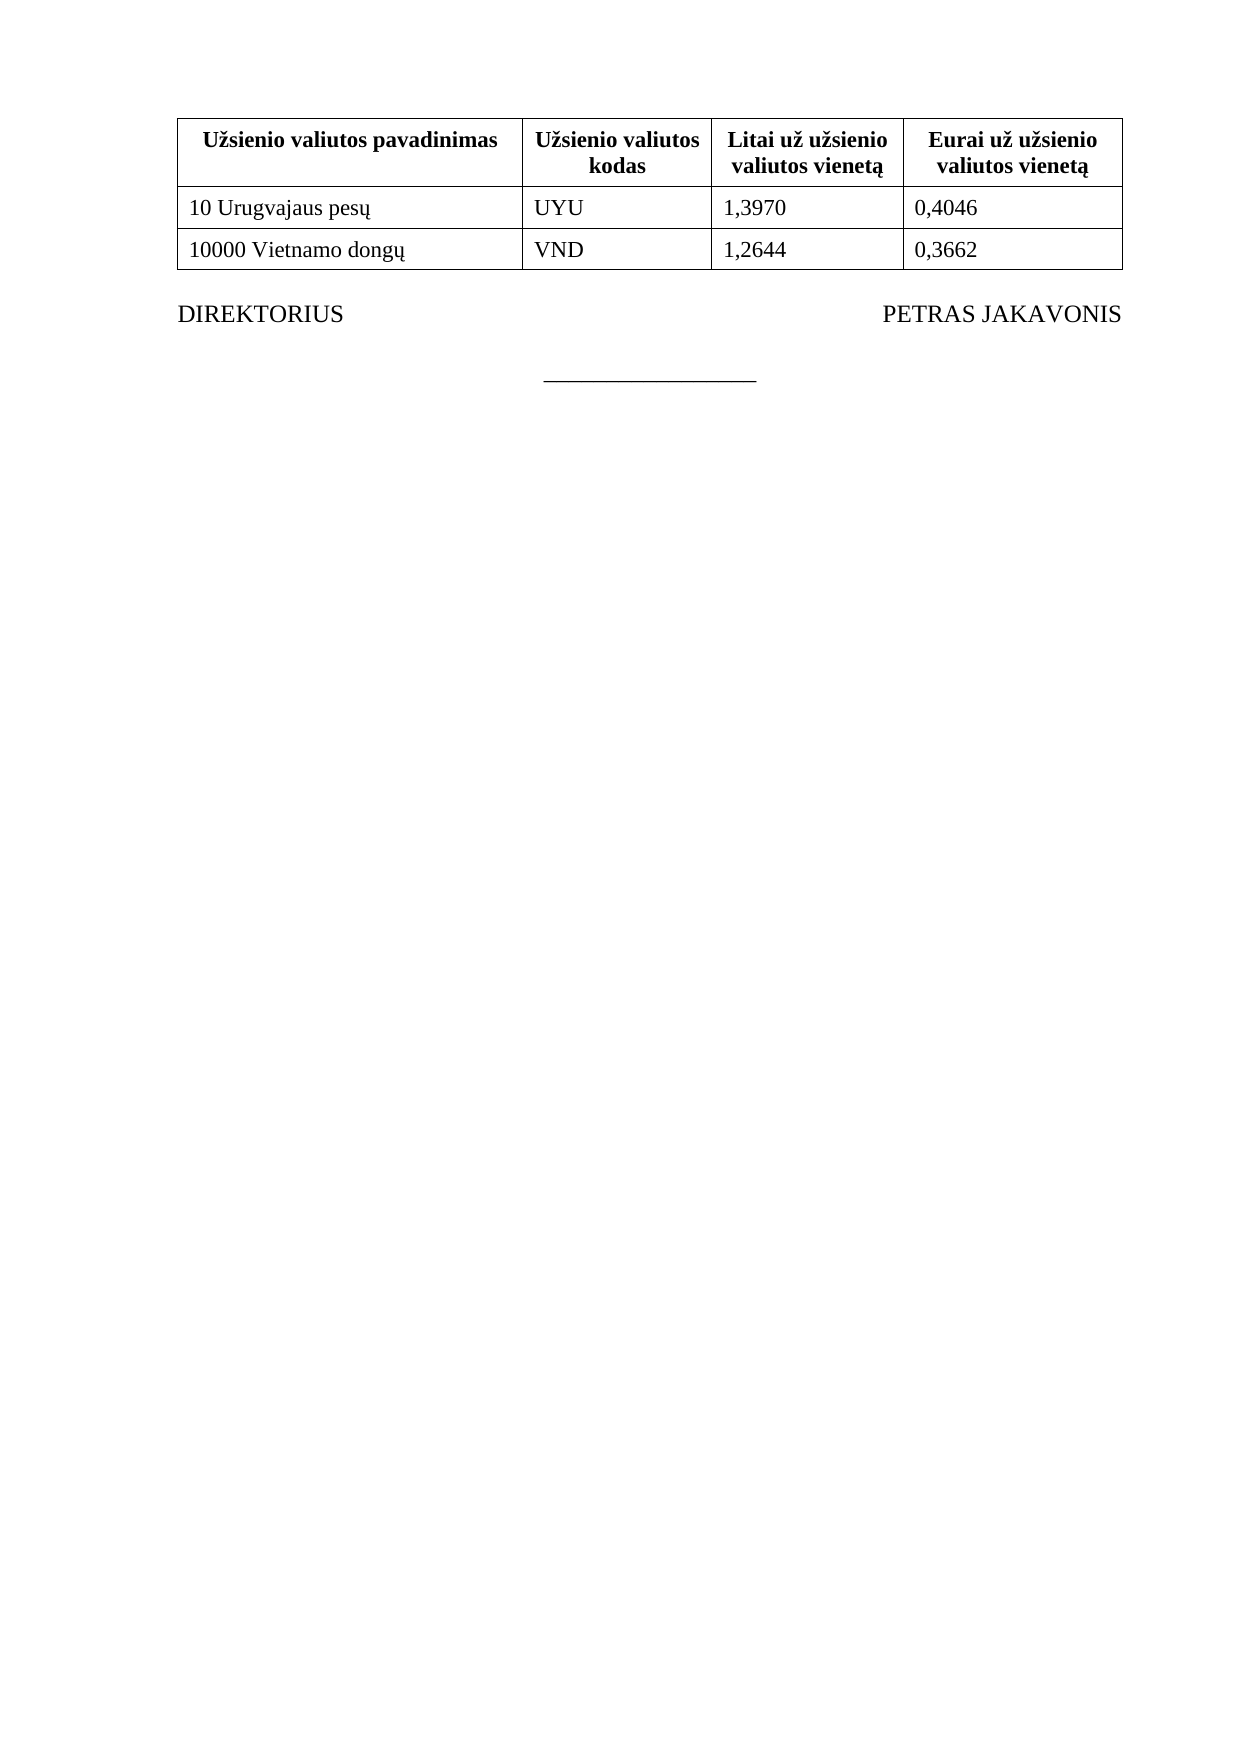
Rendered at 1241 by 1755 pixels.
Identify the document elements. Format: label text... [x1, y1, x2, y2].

table_cell 10 Urugvajaus pesų [178, 187, 522, 228]
table_header Litai už užsienio valiutos vienetą [712, 119, 903, 186]
table_cell 0,3662 [904, 229, 1122, 269]
table_cell 10000 Vietnamo dongų [178, 229, 522, 269]
table_cell 0,4046 [904, 187, 1122, 228]
table_cell 1,2644 [712, 229, 903, 269]
text _________________ [177, 356, 1122, 385]
table_header Eurai už užsienio valiutos vienetą [904, 119, 1122, 186]
table_header Užsienio valiutos pavadinimas [178, 119, 522, 186]
text Direktorius Petras Jakavonis [177, 299, 1122, 328]
table_cell VND [523, 229, 711, 269]
table_header Užsienio valiutos kodas [523, 119, 711, 186]
table_cell UYU [523, 187, 711, 228]
table_cell 1,3970 [712, 187, 903, 228]
